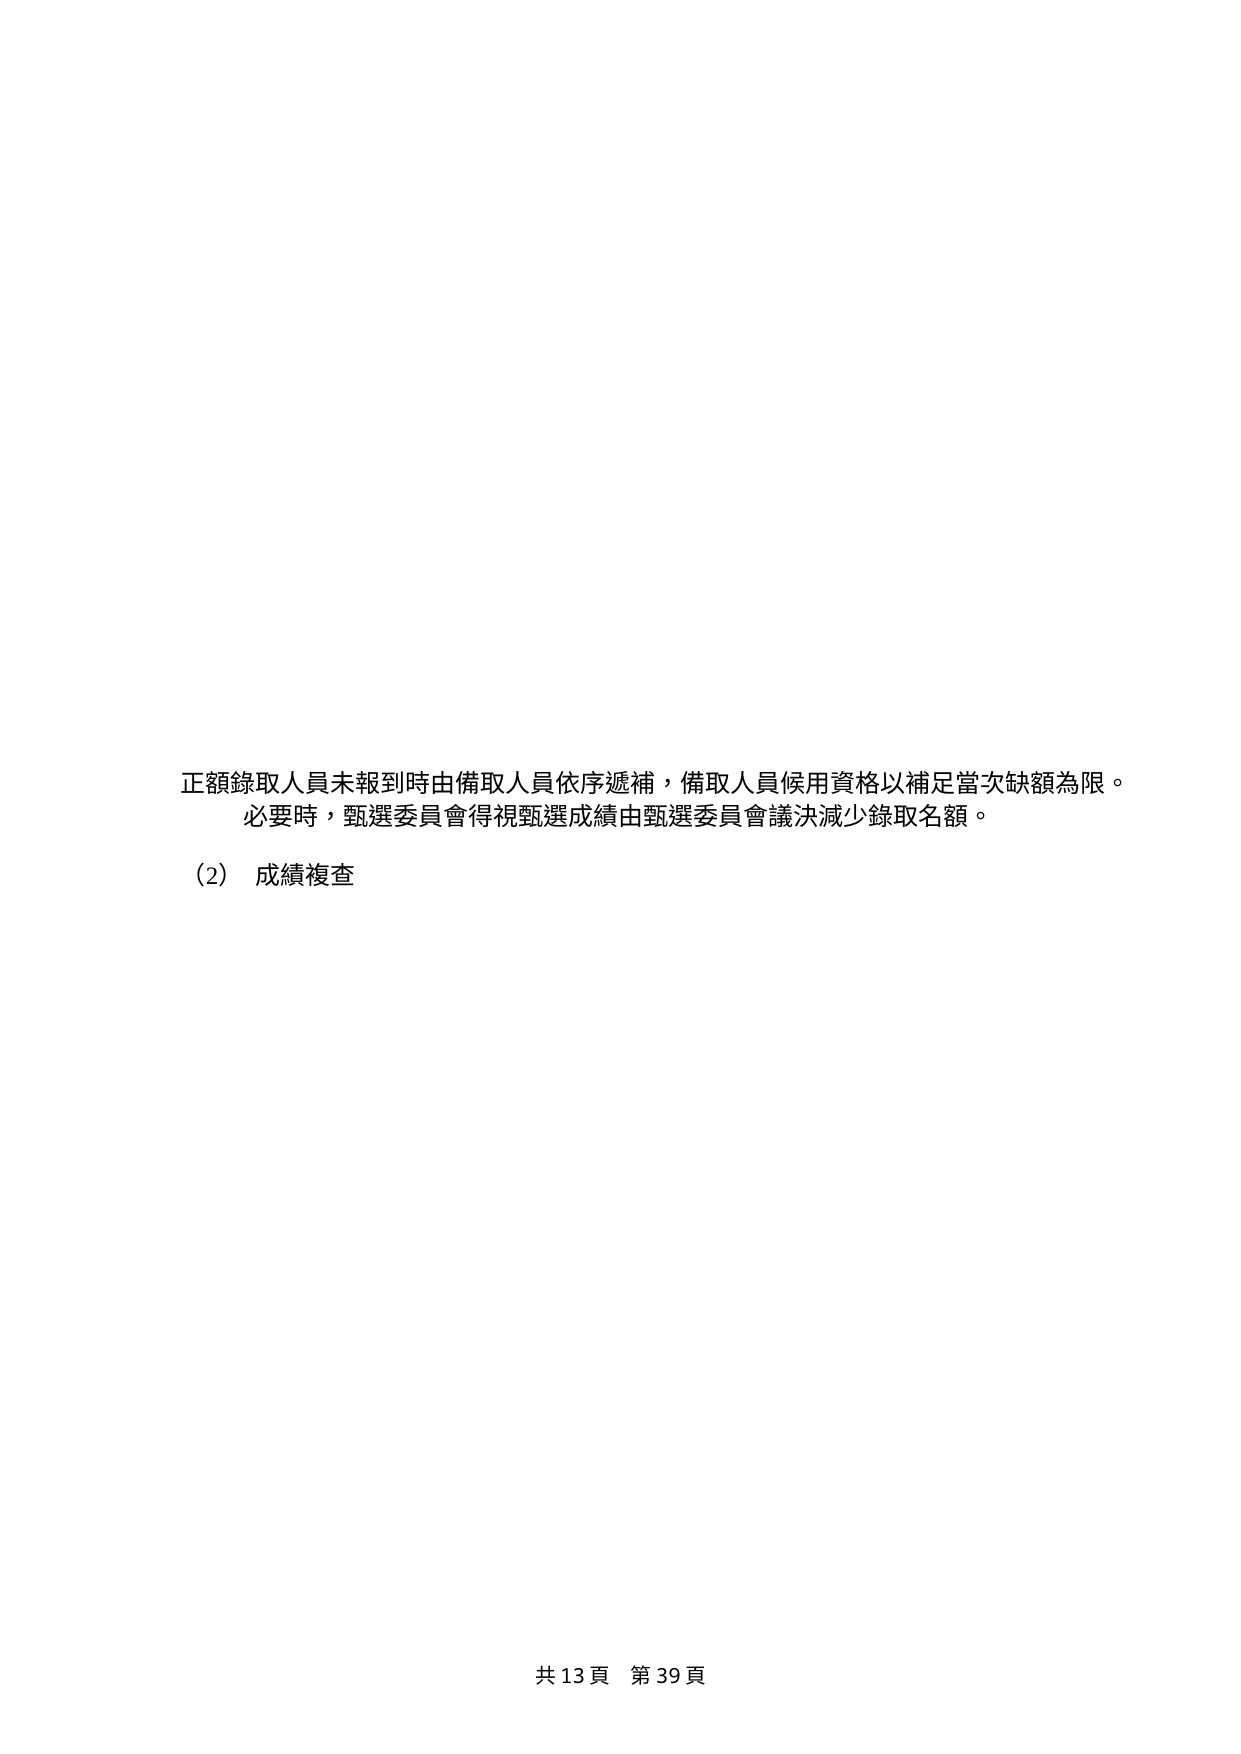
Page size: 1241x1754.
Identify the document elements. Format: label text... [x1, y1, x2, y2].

text 正額錄取人員未報到時由備取人員依序遞補，備取人員候用資格以補足當次缺額為限。必要時，甄選委員會得視甄選成績由甄選委員會議決減少錄取名額。 [118, 766, 1122, 832]
list 成績複查 [181, 832, 1122, 895]
